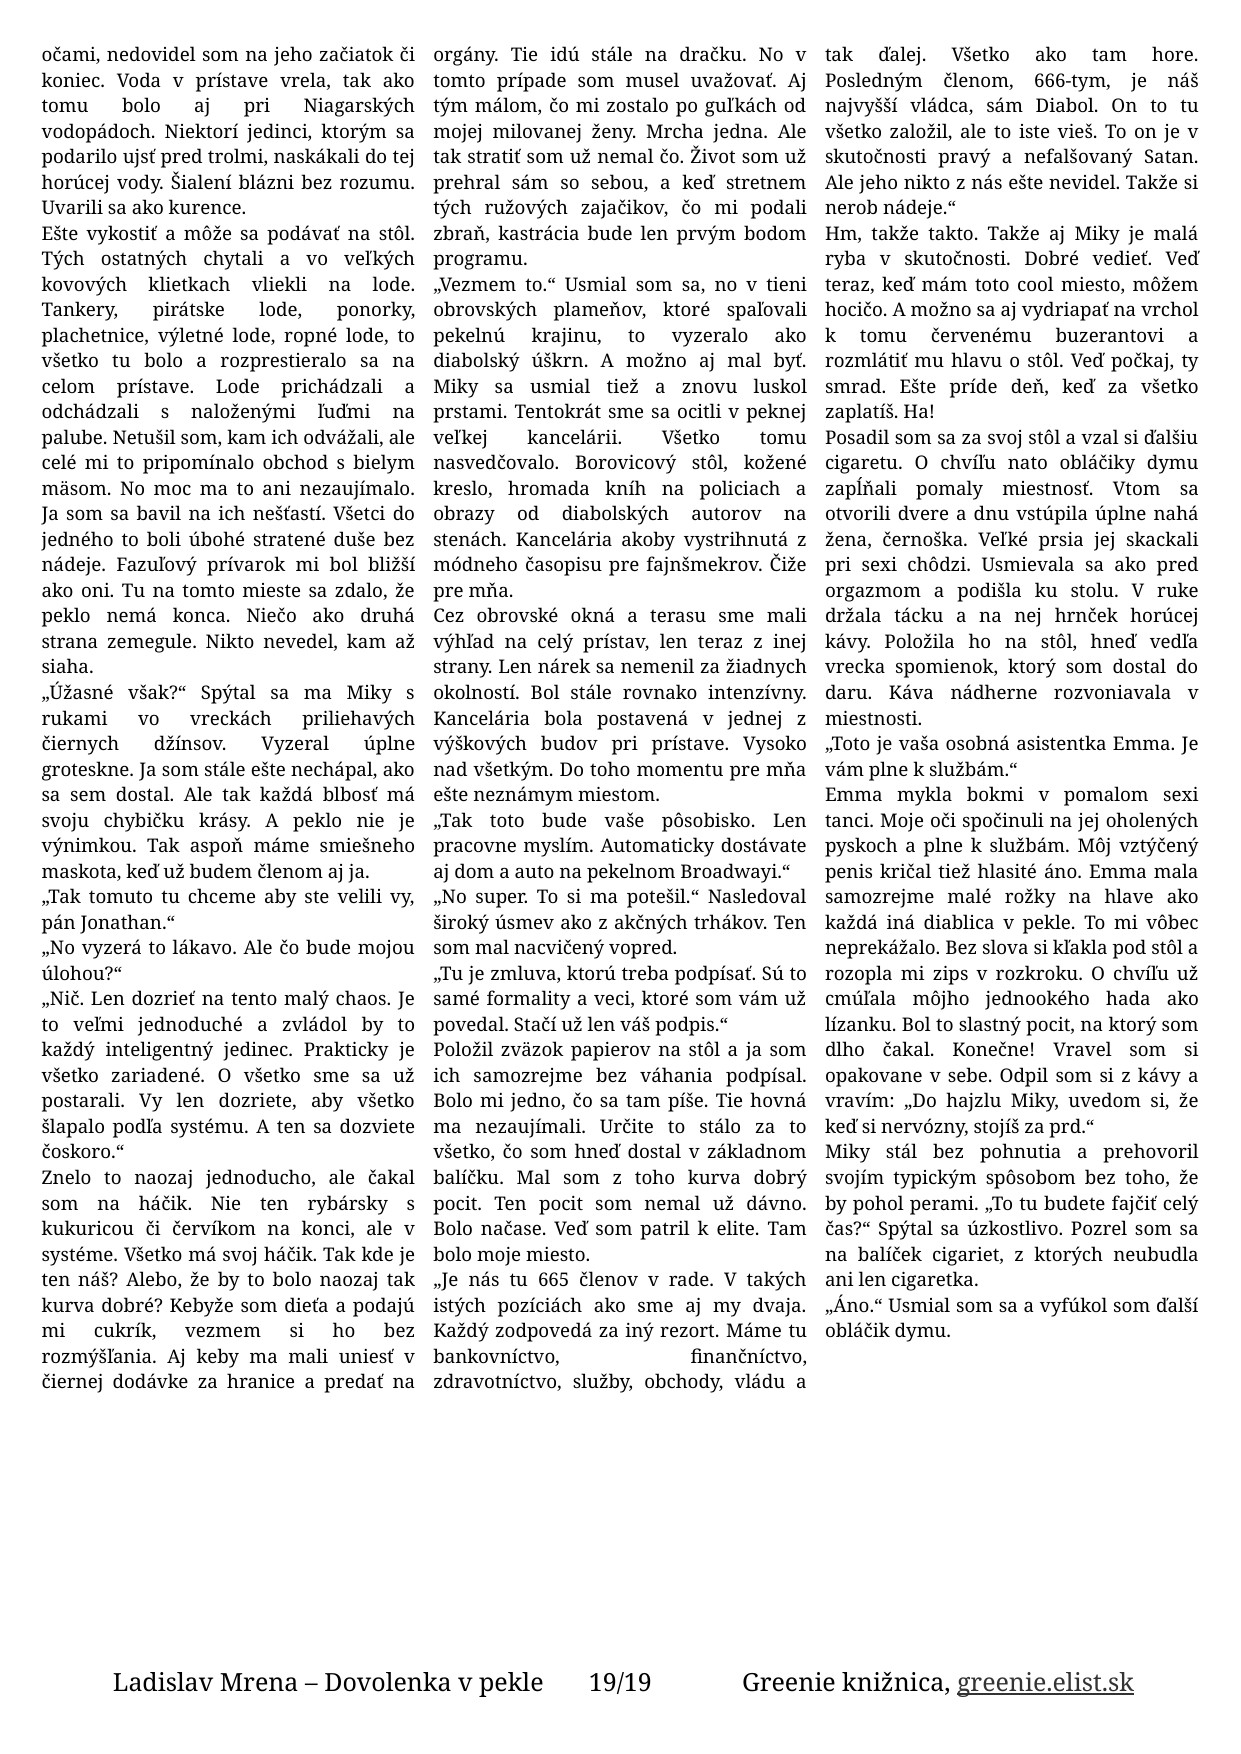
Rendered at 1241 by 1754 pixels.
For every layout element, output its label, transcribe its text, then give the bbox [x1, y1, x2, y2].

text orgány. Tie idú stále na dračku. No v tomto prípade som musel uvažovať. Aj tým málom, čo mi zostalo po guľkách od mojej milovanej ženy. Mrcha jedna. Ale tak stratiť som už nemal čo. Život som už prehral sám so sebou, a keď stretnem tých ružových zajačikov, čo mi podali zbraň, kastrácia bude len prvým bodom programu. [433, 41, 807, 271]
text Znelo to naozaj jednoducho, ale čakal som na háčik. Nie ten rybársky s kukuricou či červíkom na konci, ale v systéme. Všetko má svoj háčik. Tak kde je ten náš? Alebo, že by to bolo naozaj tak kurva dobré? Kebyže som dieťa a podajú mi cukrík, vezmem si ho bez rozmýšľania. Aj keby ma mali uniesť v čiernej dodávke za hranice a predať na [41, 1164, 415, 1394]
text Emma mykla bokmi v pomalom sexi tanci. Moje oči spočinuli na jej oholených pyskoch a plne k službám. Môj vztýčený penis kričal tiež hlasité áno. Emma mala samozrejme malé rožky na hlave ako každá iná diablica v pekle. To mi vôbec neprekážalo. Bez slova si kľakla pod stôl a rozopla mi zips v rozkroku. O chvíľu už cmúľala môjho jednookého hada ako lízanku. Bol to slastný pocit, na ktorý som dlho čakal. Konečne! Vravel som si opakovane v sebe. Odpil som si z kávy a vravím: „Do hajzlu Miky, uvedom si, že keď si nervózny, stojíš za prd.“ [825, 781, 1199, 1139]
text Ešte vykostiť a môže sa podávať na stôl. Tých ostatných chytali a vo veľkých kovových klietkach vliekli na lode. Tankery, pirátske lode, ponorky, plachetnice, výletné lode, ropné lode, to všetko tu bolo a rozprestieralo sa na celom prístave. Lode prichádzali a odchádzali s naloženými ľuďmi na palube. Netušil som, kam ich odvážali, ale celé mi to pripomínalo obchod s bielym mäsom. No moc ma to ani nezaujímalo. Ja som sa bavil na ich nešťastí. Všetci do jedného to boli úbohé stratené duše bez nádeje. Fazuľový prívarok mi bol bližší ako oni. Tu na tomto mieste sa zdalo, že peklo nemá konca. Niečo ako druhá strana zemegule. Nikto nevedel, kam až siaha. [41, 220, 415, 679]
text Miky stál bez pohnutia a prehovoril svojím typickým spôsobom bez toho, že by pohol perami. „To tu budete fajčiť celý čas?“ Spýtal sa úzkostlivo. Pozrel som sa na balíček cigariet, z ktorých neubudla ani len cigaretka. [825, 1139, 1199, 1292]
text „Áno.“ Usmial som sa a vyfúkol som ďalší obláčik dymu. [825, 1292, 1199, 1343]
text Posadil som sa za svoj stôl a vzal si ďalšiu cigaretu. O chvíľu nato obláčiky dymu zapĺňali pomaly miestnosť. Vtom sa otvorili dvere a dnu vstúpila úplne nahá žena, černoška. Veľké prsia jej skackali pri sexi chôdzi. Usmievala sa ako pred orgazmom a podišla ku stolu. V ruke držala tácku a na nej hrnček horúcej kávy. Položila ho na stôl, hneď vedľa vrecka spomienok, ktorý som dostal do daru. Káva nádherne rozvoniavala v miestnosti. [825, 424, 1199, 730]
text Položil zväzok papierov na stôl a ja som ich samozrejme bez váhania podpísal. Bolo mi jedno, čo sa tam píše. Tie hovná ma nezaujímali. Určite to stálo za to všetko, čo som hneď dostal v základnom balíčku. Mal som z toho kurva dobrý pocit. Ten pocit som nemal už dávno. Bolo načase. Veď som patril k elite. Tam bolo moje miesto. [433, 1037, 807, 1266]
text „Úžasné však?“ Spýtal sa ma Miky s rukami vo vreckách priliehavých čiernych džínsov. Vyzeral úplne groteskne. Ja som stále ešte nechápal, ako sa sem dostal. Ale tak každá blbosť má svoju chybičku krásy. A peklo nie je výnimkou. Tak aspoň máme smiešneho maskota, keď už budem členom aj ja. [41, 679, 415, 883]
text „Tak toto bude vaše pôsobisko. Len pracovne myslím. Automaticky dostávate aj dom a auto na pekelnom Broadwayi.“ [433, 807, 807, 883]
text tak ďalej. Všetko ako tam hore. Posledným členom, 666-tym, je náš najvyšší vládca, sám Diabol. On to tu všetko založil, ale to iste vieš. To on je v skutočnosti pravý a nefalšovaný Satan. Ale jeho nikto z nás ešte nevidel. Takže si nerob nádeje.“ [825, 41, 1199, 220]
text „Tak tomuto tu chceme aby ste velili vy, pán Jonathan.“ [41, 883, 415, 934]
text „No super. To si ma potešil.“ Nasledoval široký úsmev ako z akčných trhákov. Ten som mal nacvičený vopred. [433, 883, 807, 960]
text „No vyzerá to lákavo. Ale čo bude mojou úlohou?“ [41, 934, 415, 986]
text „Je nás tu 665 členov v rade. V takých istých pozíciách ako sme aj my dvaja. Každý zodpovedá za iný rezort. Máme tu bankovníctvo, finančníctvo, zdravotníctvo, služby, obchody, vládu a [433, 1266, 807, 1394]
text Cez obrovské okná a terasu sme mali výhľad na celý prístav, len teraz z inej strany. Len nárek sa nemenil za žiadnych okolností. Bol stále rovnako intenzívny. Kancelária bola postavená v jednej z výškových budov pri prístave. Vysoko nad všetkým. Do toho momentu pre mňa ešte neznámym miestom. [433, 603, 807, 807]
text „Vezmem to.“ Usmial som sa, no v tieni obrovských plameňov, ktoré spaľovali pekelnú krajinu, to vyzeralo ako diabolský úškrn. A možno aj mal byť. Miky sa usmial tiež a znovu luskol prstami. Tentokrát sme sa ocitli v peknej veľkej kancelárii. Všetko tomu nasvedčovalo. Borovicový stôl, kožené kreslo, hromada kníh na policiach a obrazy od diabolských autorov na stenách. Kancelária akoby vystrihnutá z módneho časopisu pre fajnšmekrov. Čiže pre mňa. [433, 271, 807, 603]
text „Nič. Len dozrieť na tento malý chaos. Je to veľmi jednoduché a zvládol by to každý inteligentný jedinec. Prakticky je všetko zariadené. O všetko sme sa už postarali. Vy len dozriete, aby všetko šlapalo podľa systému. A ten sa dozviete čoskoro.“ [41, 986, 415, 1164]
text „Tu je zmluva, ktorú treba podpísať. Sú to samé formality a veci, ktoré som vám už povedal. Stačí už len váš podpis.“ [433, 960, 807, 1037]
text „Toto je vaša osobná asistentka Emma. Je vám plne k službám.“ [825, 730, 1199, 781]
text očami, nedovidel som na jeho začiatok či koniec. Voda v prístave vrela, tak ako tomu bolo aj pri Niagarských vodopádoch. Niektorí jedinci, ktorým sa podarilo ujsť pred trolmi, naskákali do tej horúcej vody. Šialení blázni bez rozumu. Uvarili sa ako kurence. [41, 41, 415, 220]
text Hm, takže takto. Takže aj Miky je malá ryba v skutočnosti. Dobré vedieť. Veď teraz, keď mám toto cool miesto, môžem hocičo. A možno sa aj vydriapať na vrchol k tomu červenému buzerantovi a rozmlátiť mu hlavu o stôl. Veď počkaj, ty smrad. Ešte príde deň, keď za všetko zaplatíš. Ha! [825, 220, 1199, 424]
